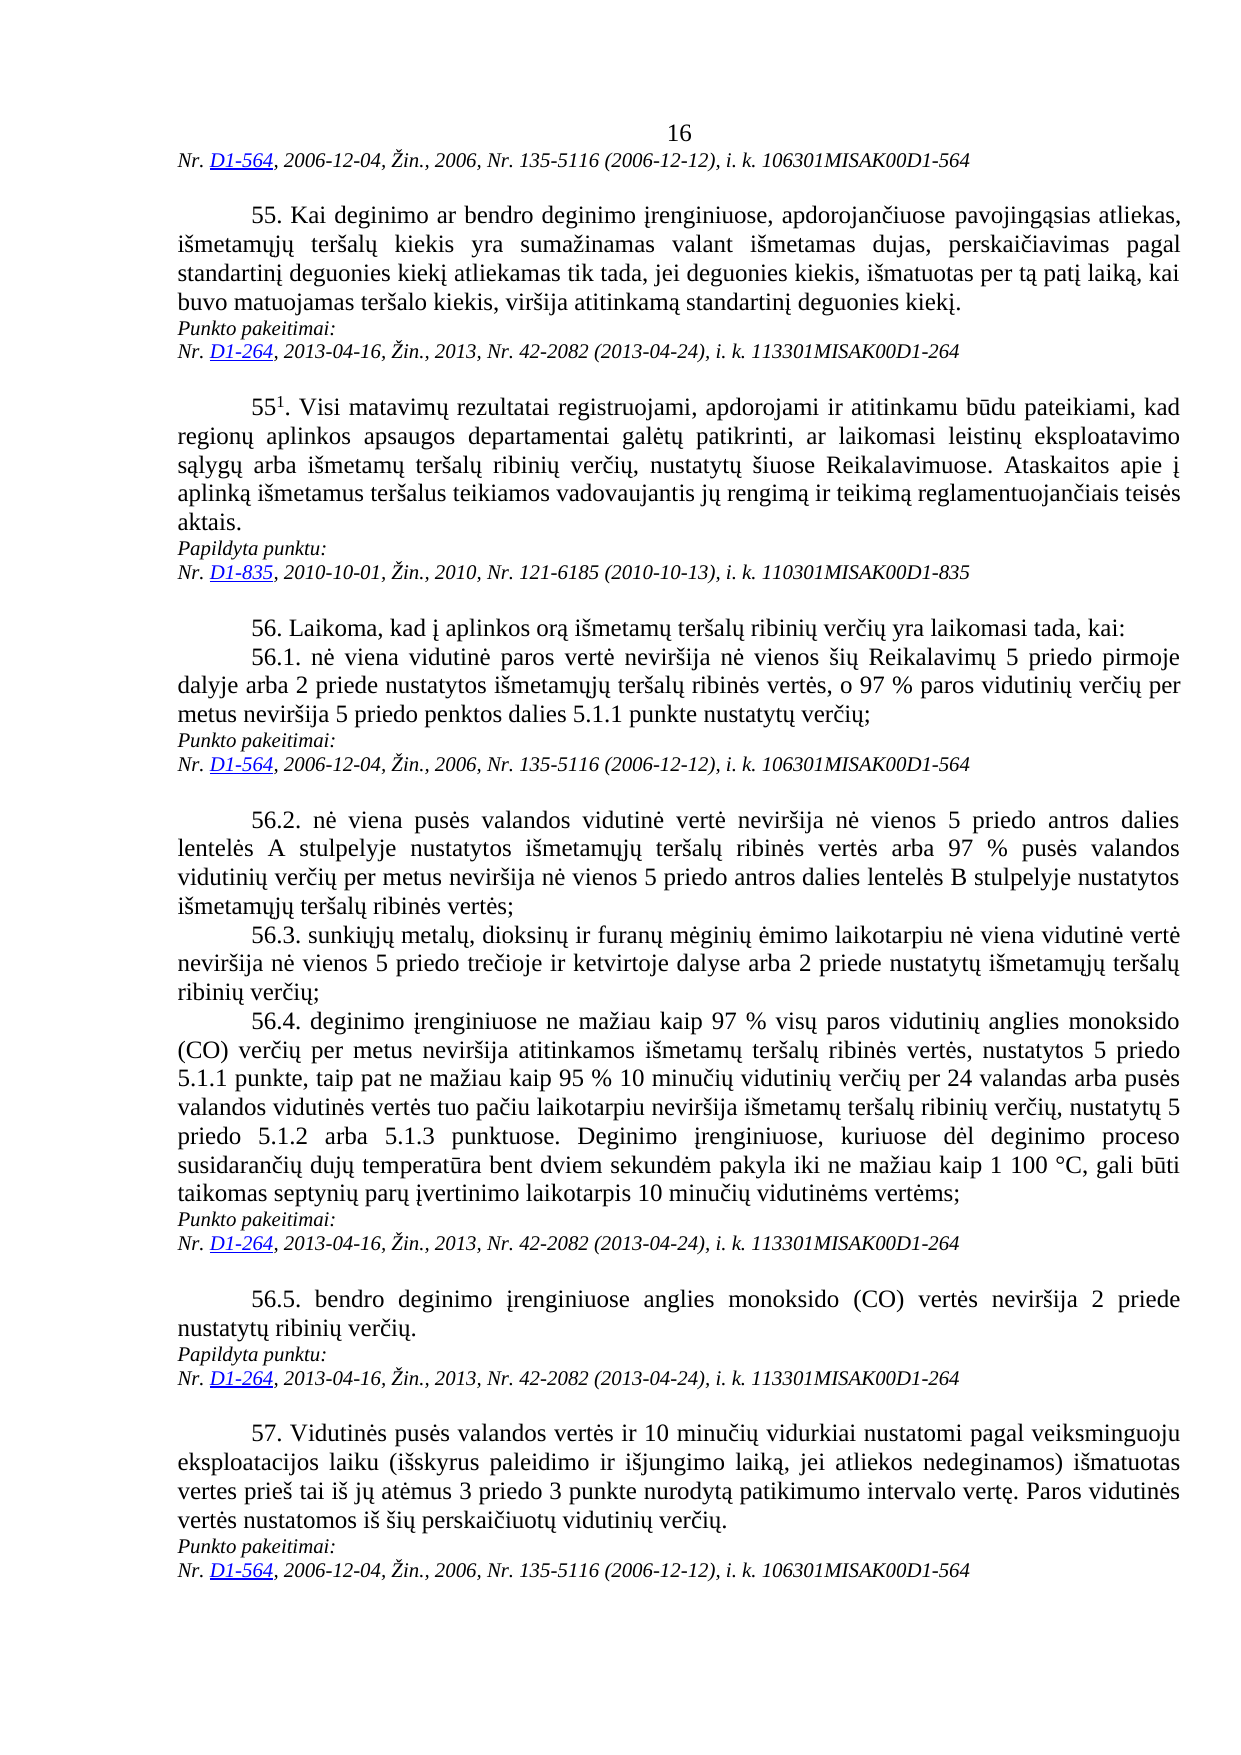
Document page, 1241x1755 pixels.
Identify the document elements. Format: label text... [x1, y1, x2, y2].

text Nr. D1-264, 2013-04-16, Žin., 2013, Nr. 42-2082 (2013-04-24), i. k. 113301MISAK00D1-264 [177, 1231, 1181, 1255]
text Punkto pakeitimai: [177, 1207, 1181, 1231]
text Nr. D1-564, 2006-12-04, Žin., 2006, Nr. 135-5116 (2006-12-12), i. k. 106301MISAK00D1-564 [177, 1558, 1181, 1582]
text 56.5. bendro deginimo įrenginiuose anglies monoksido (CO) vertės neviršija 2 priede nustatytų ribinių verčių. [177, 1284, 1181, 1342]
text Nr. D1-264, 2013-04-16, Žin., 2013, Nr. 42-2082 (2013-04-24), i. k. 113301MISAK00D1-264 [177, 1366, 1181, 1390]
text 56. Laikoma, kad į aplinkos orą išmetamų teršalų ribinių verčių yra laikomasi tada, kai: [177, 613, 1181, 642]
text 56.4. deginimo įrenginiuose ne mažiau kaip 97 % visų paros vidutinių anglies monoksido (CO) verčių per metus neviršija atitinkamos išmetamų teršalų ribinės vertės, nustatytos 5 priedo 5.1.1 punkte, taip pat ne mažiau kaip 95 % 10 minučių vidutinių verčių per 24 valandas arba pusės valandos vidutinės vertės tuo pačiu laikotarpiu neviršija išmetamų teršalų ribinių verčių, nustatytų 5 priedo 5.1.2 arba 5.1.3 punktuose. Deginimo įrenginiuose, kuriuose dėl deginimo proceso susidarančių dujų temperatūra bent dviem sekundėm pakyla iki ne mažiau kaip 1 100 °C, gali būti taikomas septynių parų įvertinimo laikotarpis 10 minučių vidutinėms vertėms; [177, 1006, 1181, 1207]
text 56.3. sunkiųjų metalų, dioksinų ir furanų mėginių ėmimo laikotarpiu nė viena vidutinė vertė neviršija nė vienos 5 priedo trečioje ir ketvirtoje dalyse arba 2 priede nustatytų išmetamųjų teršalų ribinių verčių; [177, 920, 1181, 1006]
text Papildyta punktu: [177, 536, 1181, 560]
text 57. Vidutinės pusės valandos vertės ir 10 minučių vidurkiai nustatomi pagal veiksminguoju eksploatacijos laiku (išskyrus paleidimo ir išjungimo laiką, jei atliekos nedeginamos) išmatuotas vertes prieš tai iš jų atėmus 3 priedo 3 punkte nurodytą patikimumo intervalo vertę. Paros vidutinės vertės nustatomos iš šių perskaičiuotų vidutinių verčių. [177, 1418, 1181, 1533]
text Punkto pakeitimai: [177, 315, 1181, 339]
text Nr. D1-835, 2010-10-01, Žin., 2010, Nr. 121-6185 (2010-10-13), i. k. 110301MISAK00D1-835 [177, 560, 1181, 584]
text Nr. D1-564, 2006-12-04, Žin., 2006, Nr. 135-5116 (2006-12-12), i. k. 106301MISAK00D1-564 [177, 148, 1181, 172]
text 56.1. nė viena vidutinė paros vertė neviršija nė vienos šių Reikalavimų 5 priedo pirmoje dalyje arba 2 priede nustatytos išmetamųjų teršalų ribinės vertės, o 97 % paros vidutinių verčių per metus neviršija 5 priedo penktos dalies 5.1.1 punkte nustatytų verčių; [177, 642, 1181, 728]
text Punkto pakeitimai: [177, 1533, 1181, 1558]
text 551. Visi matavimų rezultatai registruojami, apdorojami ir atitinkamu būdu pateikiami, kad regionų aplinkos apsaugos departamentai galėtų patikrinti, ar laikomasi leistinų eksploatavimo sąlygų arba išmetamų teršalų ribinių verčių, nustatytų šiuose Reikalavimuose. Ataskaitos apie į aplinką išmetamus teršalus teikiamos vadovaujantis jų rengimą ir teikimą reglamentuojančiais teisės aktais. [177, 392, 1181, 536]
text Papildyta punktu: [177, 1342, 1181, 1366]
text Nr. D1-264, 2013-04-16, Žin., 2013, Nr. 42-2082 (2013-04-24), i. k. 113301MISAK00D1-264 [177, 339, 1181, 363]
text Punkto pakeitimai: [177, 728, 1181, 752]
text Nr. D1-564, 2006-12-04, Žin., 2006, Nr. 135-5116 (2006-12-12), i. k. 106301MISAK00D1-564 [177, 752, 1181, 776]
text 56.2. nė viena pusės valandos vidutinė vertė neviršija nė vienos 5 priedo antros dalies lentelės A stulpelyje nustatytos išmetamųjų teršalų ribinės vertės arba 97 % pusės valandos vidutinių verčių per metus neviršija nė vienos 5 priedo antros dalies lentelės B stulpelyje nustatytos išmetamųjų teršalų ribinės vertės; [177, 805, 1181, 920]
text 55. Kai deginimo ar bendro deginimo įrenginiuose, apdorojančiuose pavojingąsias atliekas, išmetamųjų teršalų kiekis yra sumažinamas valant išmetamas dujas, perskaičiavimas pagal standartinį deguonies kiekį atliekamas tik tada, jei deguonies kiekis, išmatuotas per tą patį laiką, kai buvo matuojamas teršalo kiekis, viršija atitinkamą standartinį deguonies kiekį. [177, 200, 1181, 315]
